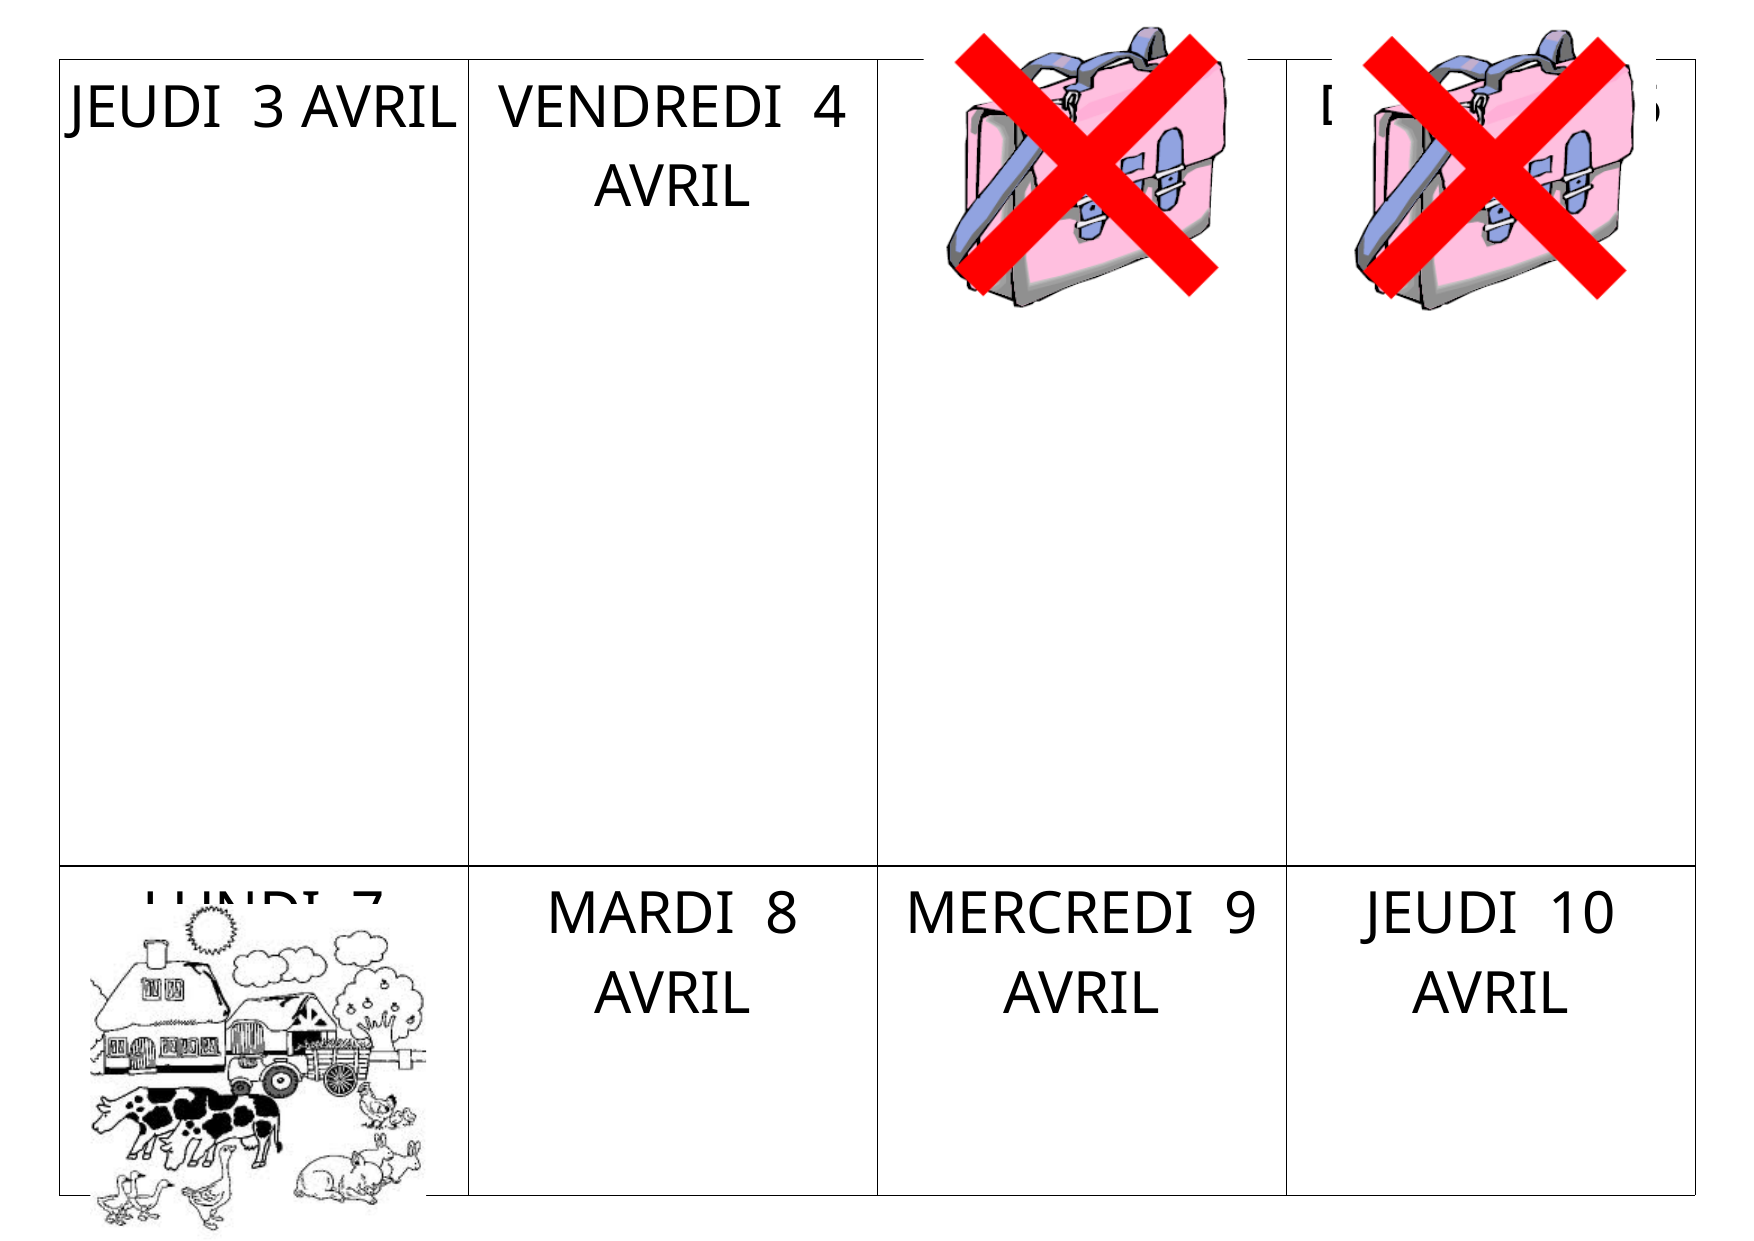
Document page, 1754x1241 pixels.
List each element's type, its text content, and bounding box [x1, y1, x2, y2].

table_header MERCREDI 9 AVRIL [878, 867, 1286, 1195]
table_header MARDI 8 AVRIL [469, 867, 877, 1195]
table_header JEUDI 3 AVRIL [60, 60, 468, 865]
table_header JEUDI 10 AVRIL [1287, 867, 1695, 1195]
table_header VENDREDI 4 AVRIL [469, 60, 877, 865]
table_header SAMEDI 5 AVRIL [878, 60, 1286, 865]
picture [1331, 26, 1656, 315]
table_header DIMANCHE 6 AVRIL [1287, 60, 1695, 865]
picture [923, 23, 1248, 312]
table_header LUNDI 7 AVRIL [60, 867, 468, 1195]
picture [90, 904, 427, 1241]
